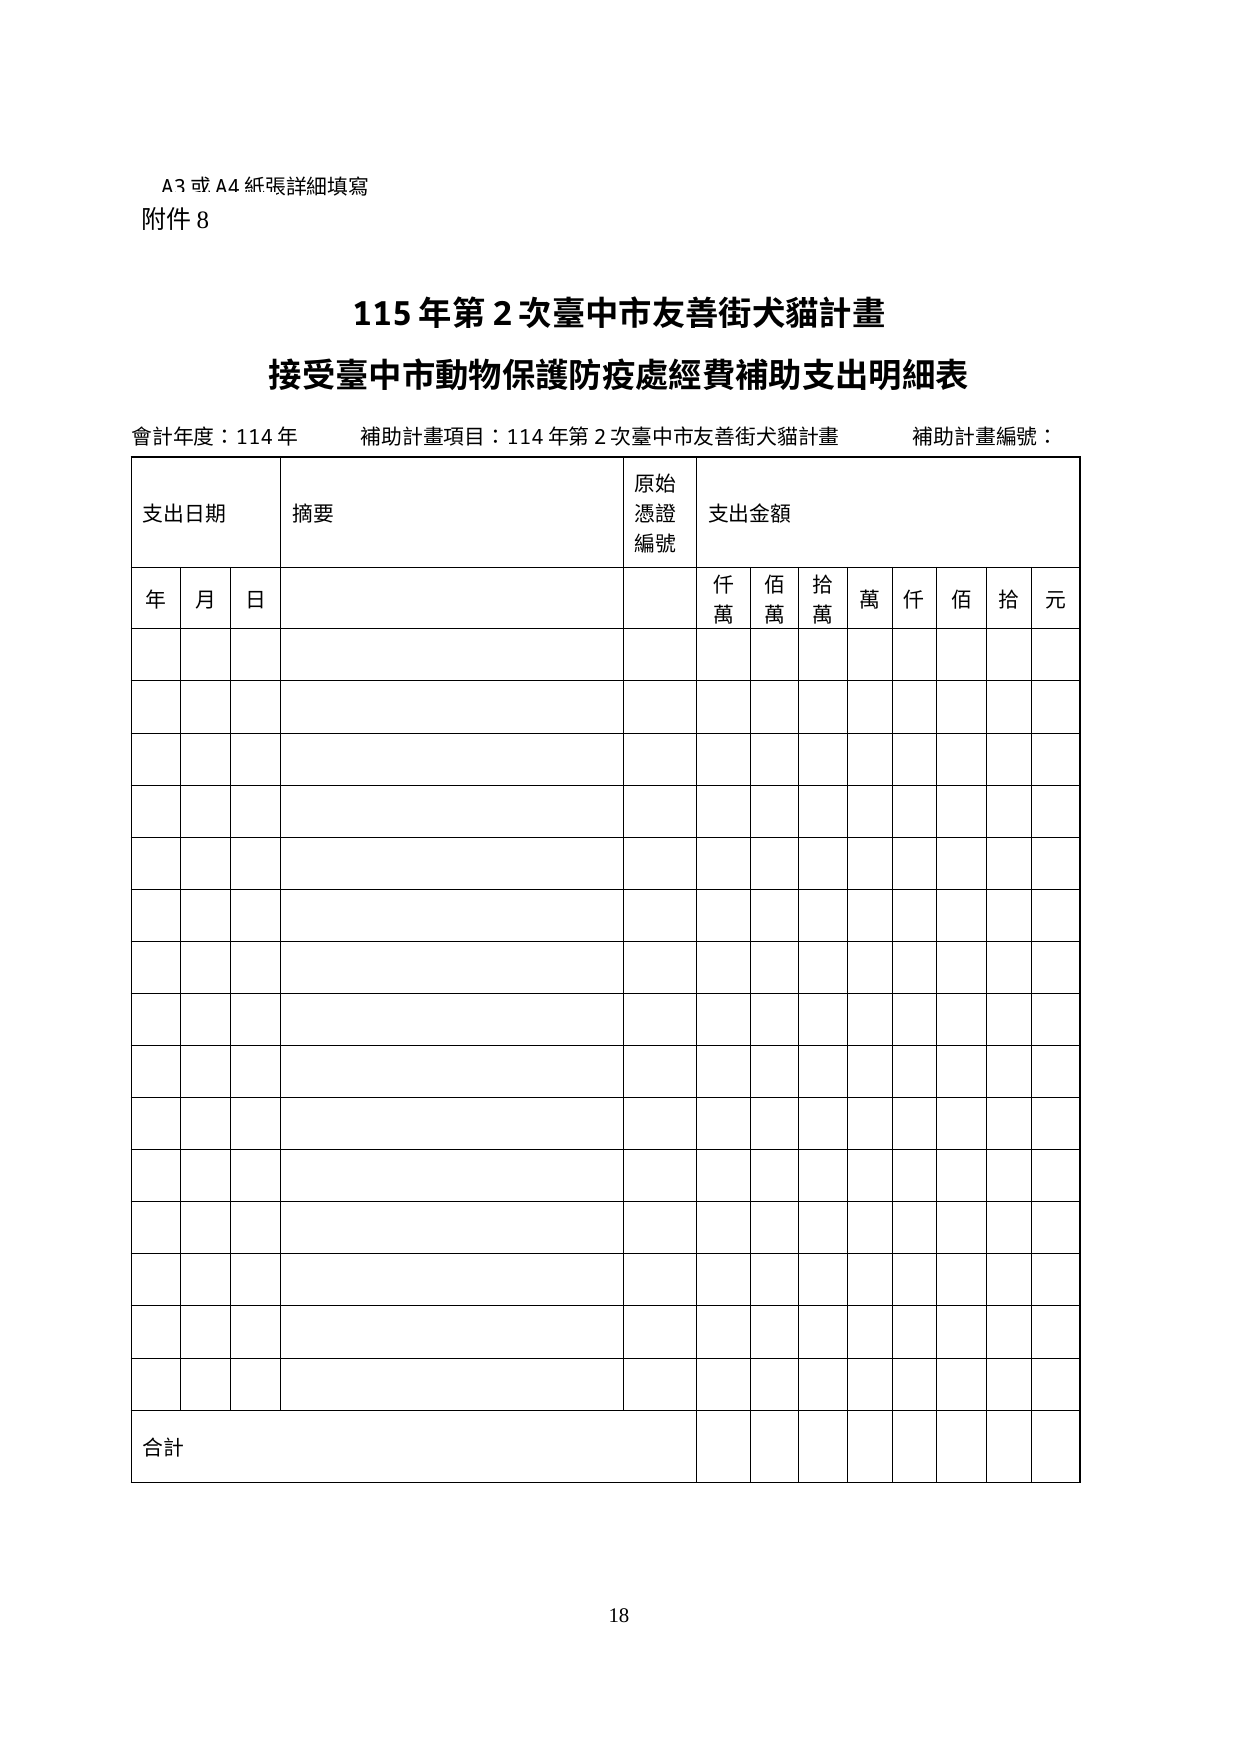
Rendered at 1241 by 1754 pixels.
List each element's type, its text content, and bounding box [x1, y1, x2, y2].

table_cell [624, 1150, 696, 1201]
table_cell [1032, 1359, 1079, 1409]
table_cell [281, 786, 623, 837]
table_cell [1032, 1254, 1079, 1305]
table_cell [1032, 1411, 1079, 1482]
table_cell [697, 1306, 750, 1357]
table_cell 萬 [848, 568, 892, 628]
table_cell [937, 786, 986, 837]
table_cell [281, 629, 623, 680]
table_cell [799, 994, 847, 1045]
table_cell [281, 1046, 623, 1097]
table_cell [624, 942, 696, 993]
table_cell [697, 942, 750, 993]
table_cell [987, 1202, 1031, 1253]
table_cell [231, 1202, 280, 1253]
table_cell [987, 786, 1031, 837]
table_cell [281, 942, 623, 993]
table_cell [987, 890, 1031, 941]
table_cell [281, 1202, 623, 1253]
table_cell [231, 838, 280, 889]
table_cell [893, 1359, 936, 1409]
table_cell [281, 568, 623, 628]
table_cell 仟萬 [697, 568, 750, 628]
text 會計年度：114年 補助計畫項目：114年第2次臺中市友善街犬貓計畫 補助計畫編號： [131, 394, 1106, 456]
table_header 支出日期 [132, 458, 280, 567]
table_cell [132, 1306, 180, 1357]
table_cell [893, 1046, 936, 1097]
table_cell [1032, 1098, 1079, 1149]
table_cell [697, 890, 750, 941]
table_cell [848, 1306, 892, 1357]
table_cell [987, 1098, 1031, 1149]
table_cell [799, 1098, 847, 1149]
table_cell [624, 681, 696, 732]
table_cell [848, 1150, 892, 1201]
text 接受臺中市動物保護防疫處經費補助支出明細表 [131, 331, 1106, 394]
table_cell [181, 1046, 230, 1097]
table_cell 拾 [987, 568, 1031, 628]
table_cell [848, 1254, 892, 1305]
table_cell [937, 681, 986, 732]
table_cell [697, 1098, 750, 1149]
table_cell [624, 890, 696, 941]
table_cell [799, 1411, 847, 1482]
table_cell [937, 1306, 986, 1357]
table_cell [697, 629, 750, 680]
table_cell [848, 942, 892, 993]
table_cell [799, 1254, 847, 1305]
table_cell [937, 1411, 986, 1482]
table_cell [987, 1411, 1031, 1482]
table_cell [624, 1202, 696, 1253]
table_cell 佰 [937, 568, 986, 628]
table_cell [181, 838, 230, 889]
table_cell [937, 734, 986, 784]
table_cell [181, 1202, 230, 1253]
table_cell [937, 1254, 986, 1305]
table_cell [132, 1359, 180, 1409]
table_cell [1032, 1306, 1079, 1357]
table_cell [1032, 1150, 1079, 1201]
table_cell [181, 1306, 230, 1357]
table_cell [893, 890, 936, 941]
table_cell [624, 786, 696, 837]
table_cell [937, 1150, 986, 1201]
table_cell [893, 994, 936, 1045]
table_cell [231, 1306, 280, 1357]
table_cell [624, 1046, 696, 1097]
table_cell [181, 890, 230, 941]
table_cell [281, 890, 623, 941]
text 115年第2次臺中市友善街犬貓計畫 [131, 269, 1106, 331]
table_cell [1032, 838, 1079, 889]
table_cell [937, 1098, 986, 1149]
table_cell 佰萬 [751, 568, 798, 628]
table_cell [937, 1202, 986, 1253]
table_cell [181, 786, 230, 837]
table_cell 元 [1032, 568, 1079, 628]
table_cell [987, 838, 1031, 889]
table_cell [987, 1359, 1031, 1409]
table_cell [181, 1098, 230, 1149]
table_header 支出金額 [697, 458, 1079, 567]
text 115年第2次臺中市友善街犬貓計畫 [126, 192, 276, 248]
table_cell [799, 838, 847, 889]
table_cell [848, 838, 892, 889]
table_cell [751, 1306, 798, 1357]
table_cell [987, 942, 1031, 993]
table_cell [799, 786, 847, 837]
table_cell [231, 890, 280, 941]
table_cell [697, 786, 750, 837]
table_cell [751, 734, 798, 784]
table_cell [848, 681, 892, 732]
table_cell [231, 1254, 280, 1305]
table_cell [893, 942, 936, 993]
text A3或A4紙張詳細填寫 [131, 144, 1106, 206]
table_cell [281, 838, 623, 889]
table_cell [799, 1046, 847, 1097]
table_cell [937, 942, 986, 993]
table_cell [893, 1150, 936, 1201]
table_cell [937, 890, 986, 941]
table_cell [181, 1359, 230, 1409]
table_cell [848, 890, 892, 941]
table_cell [624, 734, 696, 784]
table_cell [132, 786, 180, 837]
table_cell [181, 681, 230, 732]
table_cell [132, 942, 180, 993]
table_cell [697, 1202, 750, 1253]
table_cell [987, 994, 1031, 1045]
table_cell [132, 1254, 180, 1305]
table_cell [181, 1150, 230, 1201]
text 附件8 [141, 200, 261, 236]
table_cell 日 [231, 568, 280, 628]
table_cell [1032, 1046, 1079, 1097]
table_cell [751, 681, 798, 732]
table_cell [231, 994, 280, 1045]
table_cell [751, 1202, 798, 1253]
table_cell [751, 1150, 798, 1201]
table_cell [799, 1359, 847, 1409]
table_cell [697, 1150, 750, 1201]
table_cell [937, 994, 986, 1045]
table_cell [799, 629, 847, 680]
table_cell [281, 1306, 623, 1357]
table_cell 年 [132, 568, 180, 628]
table_cell [624, 629, 696, 680]
table_cell [751, 942, 798, 993]
table_cell [751, 786, 798, 837]
table_cell [893, 1306, 936, 1357]
table_cell [893, 1254, 936, 1305]
table_cell [987, 629, 1031, 680]
table_cell [848, 786, 892, 837]
table_cell [799, 681, 847, 732]
table_cell [893, 629, 936, 680]
table_cell [624, 1098, 696, 1149]
table_cell [697, 734, 750, 784]
table_header 摘要 [281, 458, 623, 567]
table_cell [1032, 681, 1079, 732]
table_cell [893, 681, 936, 732]
table_cell [987, 734, 1031, 784]
table_cell [937, 1046, 986, 1097]
table_cell [231, 1098, 280, 1149]
table_cell [132, 681, 180, 732]
table_cell [1032, 890, 1079, 941]
table_cell [624, 838, 696, 889]
table_cell [231, 629, 280, 680]
table_cell [848, 629, 892, 680]
table_cell [1032, 942, 1079, 993]
table_cell [624, 1254, 696, 1305]
table_cell [1032, 734, 1079, 784]
table_cell [624, 568, 696, 628]
table_cell [893, 1411, 936, 1482]
table_cell [751, 1046, 798, 1097]
table_cell [624, 1359, 696, 1409]
table_cell [697, 1359, 750, 1409]
table_cell [132, 629, 180, 680]
table_cell [751, 838, 798, 889]
table_cell 仟 [893, 568, 936, 628]
table_cell [132, 994, 180, 1045]
table_cell [937, 629, 986, 680]
table_cell [231, 786, 280, 837]
table_cell [132, 734, 180, 784]
table_cell 月 [181, 568, 230, 628]
table_cell [281, 1254, 623, 1305]
table_cell [132, 1098, 180, 1149]
table_cell [231, 681, 280, 732]
table_cell [231, 1046, 280, 1097]
table_cell [848, 1098, 892, 1149]
table_cell [848, 1411, 892, 1482]
table_cell [624, 1306, 696, 1357]
table_cell [751, 890, 798, 941]
table_cell [181, 994, 230, 1045]
table_cell [751, 1359, 798, 1409]
table_cell [1032, 1202, 1079, 1253]
table_cell [1032, 629, 1079, 680]
table_cell [1032, 994, 1079, 1045]
table_cell [281, 734, 623, 784]
table_cell [132, 1202, 180, 1253]
table_cell [848, 994, 892, 1045]
table_cell [697, 1411, 750, 1482]
table_cell [281, 681, 623, 732]
table_cell [697, 681, 750, 732]
table_header 原始 憑證編號 [624, 458, 696, 567]
table_cell [893, 734, 936, 784]
table_cell [848, 1046, 892, 1097]
table_cell [181, 942, 230, 993]
table_cell [893, 838, 936, 889]
table_cell [799, 734, 847, 784]
table_cell [181, 734, 230, 784]
table_cell [751, 1411, 798, 1482]
table_cell [987, 1254, 1031, 1305]
table_cell [697, 1254, 750, 1305]
table_cell [751, 629, 798, 680]
table_cell [281, 1098, 623, 1149]
table_cell [181, 629, 230, 680]
table_cell [751, 1098, 798, 1149]
table_cell [893, 1202, 936, 1253]
table_cell [751, 1254, 798, 1305]
table_cell [281, 1359, 623, 1409]
table_cell [697, 1046, 750, 1097]
table_cell [987, 1046, 1031, 1097]
table_cell [132, 1150, 180, 1201]
table_cell [799, 1306, 847, 1357]
table_cell [132, 1046, 180, 1097]
table_cell [132, 890, 180, 941]
table_cell [231, 1150, 280, 1201]
table_cell [231, 734, 280, 784]
table_cell [799, 1150, 847, 1201]
table_cell 合計 [132, 1411, 696, 1482]
table_cell [893, 1098, 936, 1149]
table_cell [937, 838, 986, 889]
table_cell [987, 681, 1031, 732]
table_cell [181, 1254, 230, 1305]
table_cell [231, 942, 280, 993]
table_cell [987, 1306, 1031, 1357]
table_cell [848, 734, 892, 784]
table_cell [937, 1359, 986, 1409]
table_cell [1032, 786, 1079, 837]
table_cell [799, 942, 847, 993]
table_cell [751, 994, 798, 1045]
table_cell [624, 994, 696, 1045]
table_cell [231, 1359, 280, 1409]
table_cell [697, 838, 750, 889]
table_cell [799, 1202, 847, 1253]
table_cell [281, 994, 623, 1045]
table_cell [848, 1359, 892, 1409]
table_cell [987, 1150, 1031, 1201]
table_cell [697, 994, 750, 1045]
table_cell 拾萬 [799, 568, 847, 628]
table_cell [799, 890, 847, 941]
table_cell [893, 786, 936, 837]
table_cell [132, 838, 180, 889]
table_cell [848, 1202, 892, 1253]
table_cell [281, 1150, 623, 1201]
